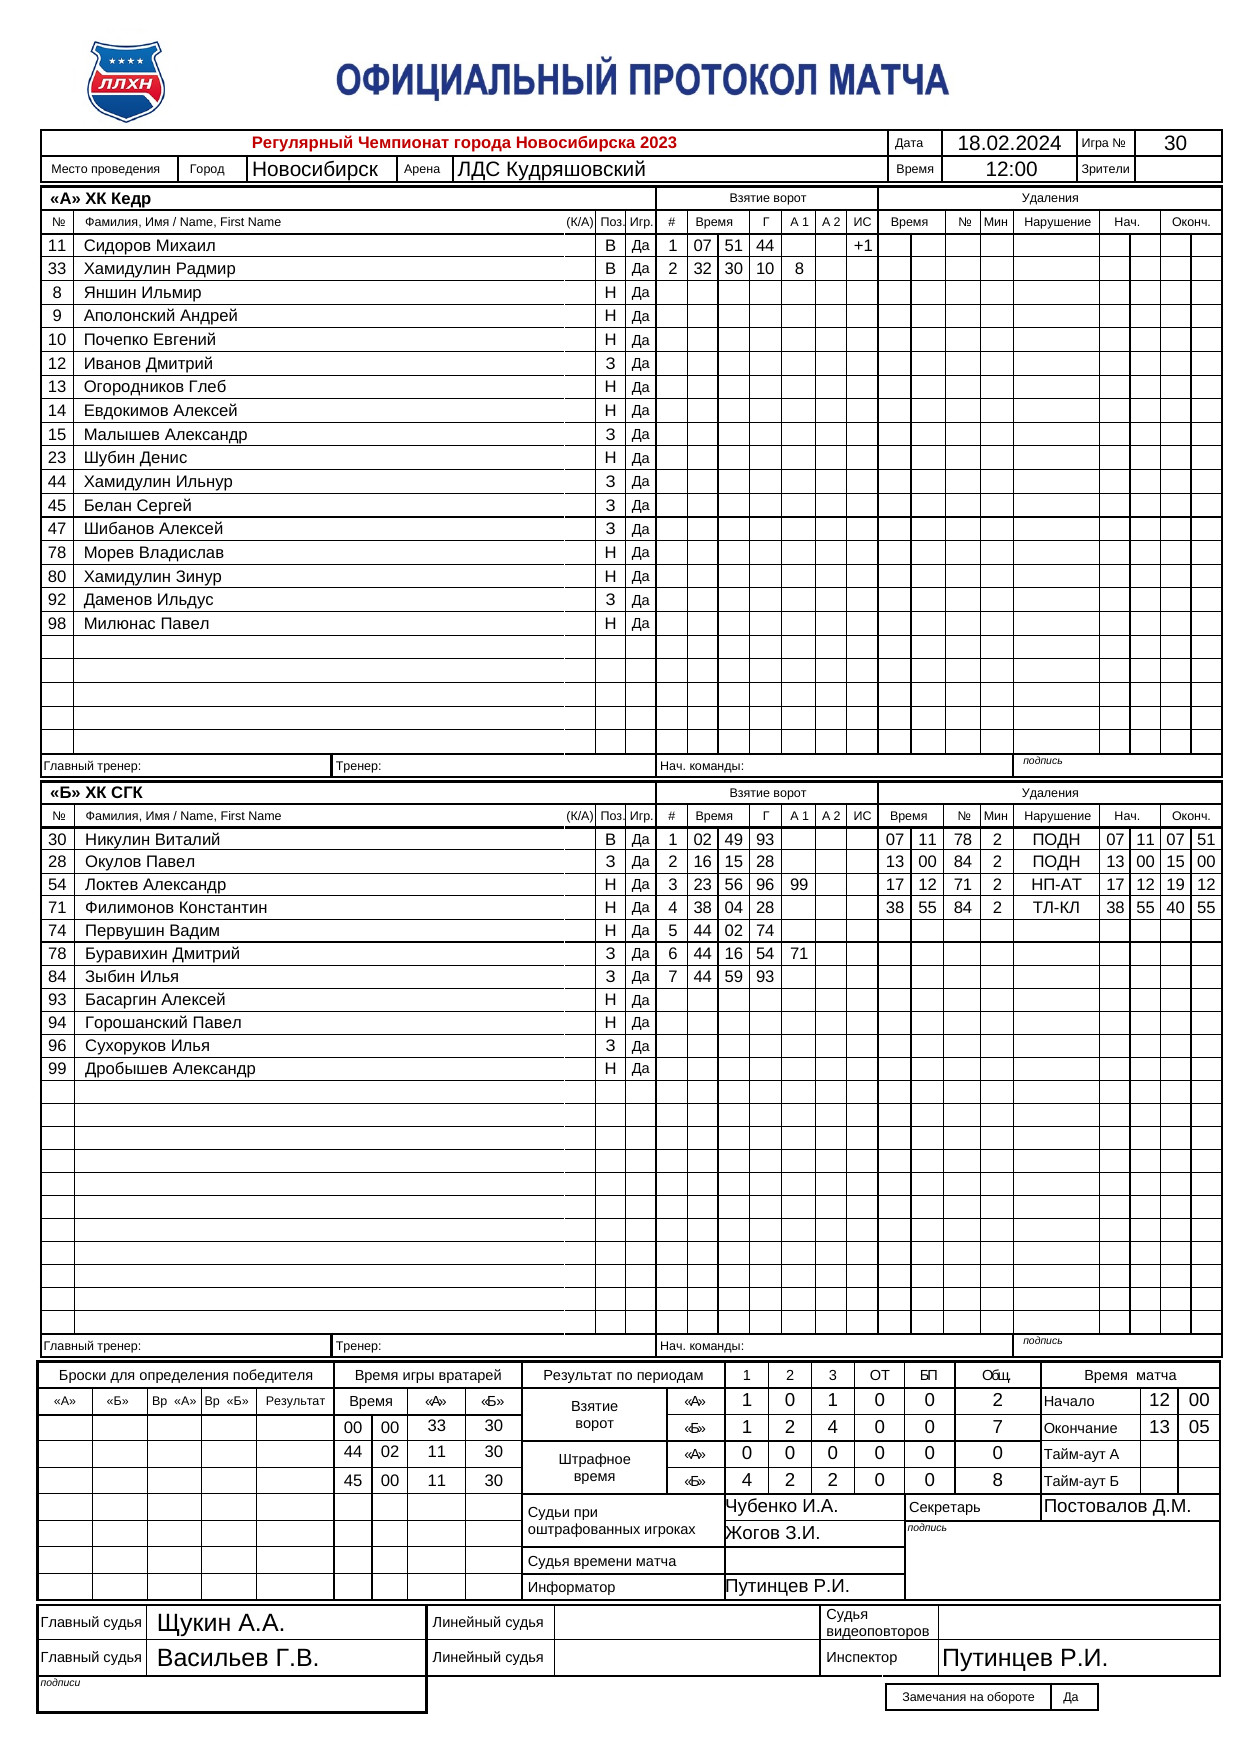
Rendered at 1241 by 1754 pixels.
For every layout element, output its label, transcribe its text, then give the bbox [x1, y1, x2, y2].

table_cell Игр. [626, 211, 655, 233]
table_cell 84 [944, 896, 980, 918]
table_cell [657, 1150, 687, 1172]
table_cell [657, 518, 687, 540]
table_cell 3 [657, 874, 687, 895]
table_cell [912, 943, 943, 964]
table_cell Шибанов Алексей [74, 518, 564, 540]
table_cell 33 [42, 257, 73, 280]
table_cell Да [626, 423, 655, 445]
table_cell [1100, 989, 1129, 1011]
table_cell [1131, 730, 1160, 753]
table_cell [565, 423, 595, 445]
table_cell [944, 1058, 980, 1079]
table_header Взятие ворот [657, 783, 877, 803]
table_cell [847, 920, 877, 941]
table_cell Дробышев Александр [75, 1058, 564, 1079]
table_cell [782, 565, 815, 587]
table_cell [74, 707, 564, 729]
table_cell [74, 683, 564, 706]
table_cell [1131, 518, 1160, 540]
table_cell [1014, 1242, 1099, 1264]
table_cell Даменов Ильдус [74, 588, 564, 611]
table_cell [782, 281, 815, 303]
table_cell [1014, 1173, 1099, 1195]
table_cell 04 [719, 896, 749, 918]
table_cell 96 [42, 1035, 74, 1057]
table_cell [782, 1219, 815, 1241]
table_cell [879, 588, 910, 611]
table_cell [1014, 470, 1099, 493]
table_cell [750, 565, 781, 587]
table_cell [847, 1035, 877, 1057]
table_cell [847, 541, 877, 564]
table_cell [944, 966, 980, 987]
table_cell [912, 565, 945, 587]
table_cell [719, 1311, 749, 1333]
table_cell [1161, 683, 1190, 706]
table_cell [912, 588, 945, 611]
table_cell 12 [1192, 874, 1221, 895]
table_cell [1192, 1196, 1221, 1218]
table_cell [626, 1104, 655, 1126]
table_cell [93, 1441, 147, 1467]
table_cell [42, 730, 73, 753]
table_cell [657, 565, 687, 587]
table_cell [879, 1242, 910, 1264]
table_cell [816, 257, 846, 280]
table_cell [719, 494, 749, 516]
table_cell [847, 494, 877, 516]
table_cell [1141, 1441, 1177, 1467]
table_cell [719, 470, 749, 493]
table_cell Жогов З.И. [726, 1521, 904, 1546]
table_cell [1192, 1104, 1221, 1126]
table_cell Да [626, 920, 655, 941]
table_cell [75, 1104, 564, 1126]
table_cell [596, 1150, 625, 1172]
table_cell 0 [905, 1415, 954, 1440]
table_cell «Б» [93, 1389, 147, 1413]
table_cell ТЛ-КЛ [1014, 896, 1099, 918]
table_cell [626, 1150, 655, 1172]
table_cell [912, 235, 945, 256]
table_cell [565, 446, 595, 469]
table_cell [879, 305, 910, 327]
table_cell 15 [42, 423, 73, 445]
table_cell [719, 1150, 749, 1172]
table_cell [939, 1606, 1219, 1639]
table_cell [257, 1416, 333, 1440]
table_cell [750, 1196, 781, 1218]
table_cell [912, 989, 943, 1011]
table_cell [719, 707, 749, 729]
table_cell [39, 1494, 92, 1520]
table_cell 16 [688, 850, 717, 872]
table_cell [981, 518, 1013, 540]
table_cell [1192, 636, 1221, 658]
table_cell [466, 1574, 521, 1599]
table_cell [816, 518, 846, 540]
table_cell [981, 1012, 1013, 1033]
table_cell [946, 541, 980, 564]
table_cell Игр. [626, 805, 655, 826]
table_cell (К/А) [565, 211, 595, 233]
table_cell А 1 [782, 211, 815, 233]
table_cell [596, 1311, 625, 1333]
table_cell Да [626, 305, 655, 327]
table_cell 55 [1192, 896, 1221, 918]
table_cell [373, 1547, 407, 1573]
table_cell 07 [1161, 829, 1190, 849]
table_cell Да [626, 376, 655, 398]
table_cell [1141, 1468, 1177, 1493]
table_cell [816, 470, 846, 493]
table_cell [816, 1288, 846, 1310]
table_cell Да [626, 541, 655, 564]
table_cell Судья времени матча [523, 1548, 724, 1573]
table_cell 30 [466, 1416, 521, 1440]
table_cell [408, 1574, 465, 1599]
table_cell [1100, 494, 1129, 516]
table_cell [1100, 305, 1129, 327]
table_cell [1131, 1012, 1160, 1033]
table_cell [1192, 1012, 1221, 1033]
table_cell [1100, 1127, 1129, 1149]
table_cell [257, 1521, 333, 1546]
table_cell [565, 281, 595, 303]
table_cell [750, 1081, 781, 1103]
table_cell [1192, 943, 1221, 964]
table_cell [981, 1035, 1013, 1057]
table_cell [879, 989, 910, 1011]
table_cell [657, 612, 687, 634]
table_cell [1014, 612, 1099, 634]
table_cell Н [596, 376, 625, 398]
table_cell З [596, 494, 625, 516]
table_cell [1014, 281, 1099, 303]
table_cell [847, 683, 877, 706]
table_cell 0 [905, 1468, 954, 1493]
table_cell [816, 829, 846, 849]
table_cell НП-АТ [1014, 874, 1099, 895]
table_cell [1131, 1173, 1160, 1195]
table_cell [750, 659, 781, 682]
table_cell Поз. [596, 211, 625, 233]
table_cell [816, 1219, 846, 1241]
table_cell 54 [750, 943, 781, 964]
table_cell Никулин Виталий [75, 829, 564, 849]
table_cell [1014, 1058, 1099, 1079]
table_cell Н [596, 328, 625, 351]
table_cell [847, 1196, 877, 1218]
table_cell [657, 399, 687, 422]
table_cell [816, 1104, 846, 1126]
table_cell [1131, 1127, 1160, 1149]
table_cell [879, 1081, 910, 1103]
table_cell [879, 730, 910, 753]
table_cell Н [596, 305, 625, 327]
table_cell З [596, 943, 625, 964]
table_cell [782, 541, 815, 564]
table_cell Буравихин Дмитрий [75, 943, 564, 964]
table_cell Басаргин Алексей [75, 989, 564, 1011]
table_cell [750, 1311, 781, 1333]
table_cell [816, 565, 846, 587]
table_cell Да [626, 328, 655, 351]
table_cell [981, 1311, 1013, 1333]
table_cell 0 [905, 1389, 954, 1413]
table_cell 5 [657, 920, 687, 941]
table_cell Да [626, 446, 655, 469]
table_cell [847, 943, 877, 964]
table_cell 00 [1179, 1389, 1219, 1413]
table_cell Н [596, 399, 625, 422]
table_cell Н [596, 612, 625, 634]
table_cell [1161, 1127, 1190, 1149]
table_cell [847, 1265, 877, 1287]
table_cell 84 [944, 850, 980, 872]
table_cell [750, 636, 781, 658]
table_cell [912, 683, 945, 706]
table_cell «Б» [668, 1415, 724, 1440]
table_cell [816, 874, 846, 895]
table_cell Г [750, 211, 781, 233]
table_cell [1161, 541, 1190, 564]
table_cell [565, 1104, 595, 1126]
table_cell 10 [42, 328, 73, 351]
table_cell [657, 1127, 687, 1149]
table_cell [688, 399, 717, 422]
table_cell [657, 423, 687, 445]
table_cell [981, 352, 1013, 374]
table_cell 59 [719, 966, 749, 987]
table_cell [847, 659, 877, 682]
table_cell [1100, 257, 1129, 280]
table_cell [912, 376, 945, 398]
table_cell 12 [1141, 1389, 1177, 1413]
table_cell [816, 588, 846, 611]
table_cell [719, 328, 749, 351]
table_cell [565, 730, 595, 753]
table_cell 2 [956, 1389, 1040, 1413]
table_cell Главный тренер: [42, 1335, 330, 1356]
table_cell [816, 920, 846, 941]
table_cell [626, 659, 655, 682]
table_cell [1192, 1127, 1221, 1149]
table_cell [1100, 352, 1129, 374]
table_cell Судья видеоповторов [821, 1606, 938, 1639]
table_cell [816, 943, 846, 964]
table_cell [946, 588, 980, 611]
table_cell [565, 850, 595, 872]
table_cell [1100, 588, 1129, 611]
table_cell [1192, 376, 1221, 398]
table_cell Яншин Ильмир [74, 281, 564, 303]
table_cell ПОДН [1014, 829, 1099, 849]
table_cell [93, 1574, 147, 1599]
table_cell [1131, 235, 1160, 256]
table_cell [816, 235, 846, 256]
table_cell [1192, 352, 1221, 374]
table_cell [912, 1242, 943, 1264]
table_cell Хамидулин Радмир [74, 257, 564, 280]
table_cell [782, 446, 815, 469]
table_cell [719, 659, 749, 682]
table_cell [565, 1012, 595, 1033]
table_cell [816, 305, 846, 327]
table_cell [657, 1288, 687, 1310]
table_cell [1100, 707, 1129, 729]
table_cell [879, 281, 910, 303]
table_cell [944, 1265, 980, 1287]
table_cell Н [596, 541, 625, 564]
table_cell [1136, 157, 1221, 181]
table_cell [596, 1219, 625, 1241]
table_cell [847, 730, 877, 753]
table_cell [1100, 1173, 1129, 1195]
table_cell 1 [657, 829, 687, 849]
table_cell [202, 1521, 256, 1546]
table_cell Н [596, 1012, 625, 1033]
table_cell [1100, 1219, 1129, 1241]
table_cell [1161, 376, 1190, 398]
table_cell [816, 683, 846, 706]
table_cell Зрители [1078, 157, 1134, 181]
table_cell [39, 1574, 92, 1599]
table_cell [782, 1173, 815, 1195]
table_cell [719, 1035, 749, 1057]
table_cell [847, 966, 877, 987]
table_cell [626, 1288, 655, 1310]
table_cell 00 [912, 850, 943, 872]
table_cell 15 [1161, 850, 1190, 872]
table_cell [1192, 1035, 1221, 1057]
table_cell [688, 541, 717, 564]
table_cell [946, 518, 980, 540]
table_cell [782, 376, 815, 398]
table_cell [335, 1574, 371, 1599]
table_cell [657, 588, 687, 611]
table_cell 16 [719, 943, 749, 964]
table_cell Главный судья [39, 1606, 146, 1639]
table_cell [1161, 1104, 1190, 1126]
table_cell [879, 1104, 910, 1126]
table_cell [847, 1288, 877, 1310]
table_cell [257, 1494, 333, 1520]
table_cell [75, 1219, 564, 1241]
table_cell [750, 1127, 781, 1149]
table_cell [1161, 1035, 1190, 1057]
table_cell [750, 1173, 781, 1195]
table_cell 0 [855, 1442, 904, 1467]
table_header Взятие ворот [657, 188, 877, 209]
table_cell [782, 612, 815, 634]
table_cell [1131, 565, 1160, 587]
table_cell [782, 1288, 815, 1310]
table_cell [1131, 1081, 1160, 1103]
table_cell [1192, 470, 1221, 493]
table_cell [1014, 305, 1099, 327]
table_cell [879, 1196, 910, 1218]
table_cell [883, 1677, 1220, 1681]
table_cell [981, 541, 1013, 564]
table_cell [74, 659, 564, 682]
table_cell [944, 1081, 980, 1103]
table_cell [1014, 1012, 1099, 1033]
table_cell [944, 1242, 980, 1264]
table_cell [1100, 1288, 1129, 1310]
table_cell [1192, 235, 1221, 256]
table_cell [688, 659, 717, 682]
table_cell [946, 659, 980, 682]
table_cell [1100, 235, 1129, 256]
table_cell [1192, 966, 1221, 987]
table_cell [596, 683, 625, 706]
table_cell [1161, 1058, 1190, 1079]
table_cell [39, 1441, 92, 1467]
table_cell [750, 470, 781, 493]
table_cell [428, 1677, 882, 1711]
table_cell [565, 1265, 595, 1287]
table_cell [946, 352, 980, 374]
table_cell [657, 446, 687, 469]
table_cell [782, 1081, 815, 1103]
table_cell [688, 707, 717, 729]
table_cell [782, 423, 815, 445]
picture [5, 28, 1179, 129]
table_cell 2 [769, 1415, 811, 1440]
table_cell 93 [750, 829, 781, 849]
table_cell 23 [688, 874, 717, 895]
table_cell [1161, 565, 1190, 587]
table_cell Г [750, 805, 781, 826]
table_cell [816, 376, 846, 398]
table_cell 99 [42, 1058, 74, 1079]
table_cell [657, 989, 687, 1011]
table_cell Филимонов Константин [75, 896, 564, 918]
table_cell [657, 1058, 687, 1079]
table_cell [1014, 1150, 1099, 1172]
table_cell [816, 352, 846, 374]
table_cell [946, 399, 980, 422]
table_cell [1131, 1150, 1160, 1172]
table_cell [782, 659, 815, 682]
table_cell [944, 943, 980, 964]
table_cell [148, 1416, 201, 1440]
table_cell [719, 683, 749, 706]
table_cell [944, 920, 980, 941]
table_cell [1100, 376, 1129, 398]
table_cell [688, 683, 717, 706]
table_cell 44 [335, 1441, 371, 1467]
table_cell [750, 989, 781, 1011]
table_cell [148, 1547, 201, 1573]
table_cell [981, 1150, 1013, 1172]
table_cell Главный тренер: [42, 755, 330, 776]
table_cell [1131, 541, 1160, 564]
table_cell [75, 1311, 564, 1333]
table_cell [981, 683, 1013, 706]
table_cell 71 [782, 943, 815, 964]
table_cell 19 [1161, 874, 1190, 895]
table_cell [719, 399, 749, 422]
table_cell [816, 730, 846, 753]
table_cell [1100, 470, 1129, 493]
table_cell [912, 1058, 943, 1079]
table_cell Иванов Дмитрий [74, 352, 564, 374]
table_header Замечания на обороте [887, 1685, 1050, 1709]
table_cell [981, 920, 1013, 941]
table_cell [879, 565, 910, 587]
table_cell [688, 612, 717, 634]
table_cell [1131, 305, 1160, 327]
table_cell [782, 896, 815, 918]
table_cell [565, 636, 595, 658]
table_cell [847, 612, 877, 634]
table_cell [912, 1173, 943, 1195]
table_cell [657, 1081, 687, 1103]
table_cell [626, 1081, 655, 1103]
table_cell [750, 1288, 781, 1310]
table_cell [750, 446, 781, 469]
table_cell [657, 1242, 687, 1264]
table_cell З [596, 470, 625, 493]
table_cell [750, 518, 781, 540]
table_cell [373, 1494, 407, 1520]
table_cell [1161, 989, 1190, 1011]
table_cell Путинцев Р.И. [726, 1575, 904, 1599]
table_cell [1131, 1035, 1160, 1057]
table_cell [596, 1288, 625, 1310]
table_cell [816, 446, 846, 469]
table_cell [596, 730, 625, 753]
table_cell [1100, 328, 1129, 351]
table_cell [782, 1035, 815, 1057]
table_cell [626, 636, 655, 658]
table_cell [626, 1127, 655, 1149]
table_cell [1014, 565, 1099, 587]
table_cell 94 [42, 1012, 74, 1033]
table_cell В [596, 829, 625, 849]
table_cell Главный судья [39, 1640, 146, 1675]
table_cell 55 [1131, 896, 1160, 918]
table_cell [1131, 446, 1160, 469]
table_cell Секретарь [906, 1495, 1040, 1520]
table_cell Результат [257, 1389, 333, 1413]
table_cell [657, 636, 687, 658]
table_cell [688, 328, 717, 351]
table_cell [75, 1288, 564, 1310]
table_cell [657, 281, 687, 303]
table_cell [750, 1104, 781, 1126]
table_cell [879, 494, 910, 516]
table_cell [1100, 1012, 1129, 1033]
table_cell Вр «А» [148, 1389, 201, 1413]
table_cell З [596, 966, 625, 987]
table_cell [565, 1058, 595, 1079]
table_cell [1014, 376, 1099, 398]
table_cell [847, 518, 877, 540]
table_cell [847, 1311, 877, 1333]
table_cell [1014, 1311, 1099, 1333]
table_cell Морев Владислав [74, 541, 564, 564]
table_cell [981, 730, 1013, 753]
table_cell Аполонский Андрей [74, 305, 564, 327]
table_cell Мин [981, 211, 1013, 233]
table_cell [981, 1288, 1013, 1310]
table_cell [626, 683, 655, 706]
table_cell [981, 1081, 1013, 1103]
table_cell [981, 612, 1013, 634]
table_cell [688, 989, 717, 1011]
table_cell [944, 1012, 980, 1033]
table_cell [202, 1494, 256, 1520]
table_cell [626, 1219, 655, 1241]
table_cell [1100, 281, 1129, 303]
table_cell [148, 1441, 201, 1467]
table_cell [946, 636, 980, 658]
table_cell Н [596, 565, 625, 587]
table_cell [688, 446, 717, 469]
table_cell [42, 1242, 74, 1264]
table_cell [946, 470, 980, 493]
table_cell [816, 1012, 846, 1033]
table_cell [912, 1104, 943, 1126]
table_cell Нач. команды: [657, 755, 1012, 776]
table_cell [565, 874, 595, 895]
table_cell 30 [719, 257, 749, 280]
table_cell [879, 1150, 910, 1172]
table_cell Город [179, 157, 246, 181]
table_cell 00 [1131, 850, 1160, 872]
table_cell [257, 1574, 333, 1599]
table_cell [565, 1288, 595, 1310]
table_cell А 1 [782, 805, 815, 826]
table_cell А 2 [816, 805, 846, 826]
table_cell [1161, 707, 1190, 729]
table_cell [1014, 683, 1099, 706]
table_cell Мин [981, 805, 1013, 826]
table_cell [719, 1104, 749, 1126]
table_cell 30 [466, 1468, 521, 1493]
table_cell [847, 305, 877, 327]
table_cell [816, 1081, 846, 1103]
table_cell Нач. [1100, 211, 1160, 233]
table_cell [946, 305, 980, 327]
table_cell [1131, 707, 1160, 729]
table_cell [879, 541, 910, 564]
table_cell [981, 565, 1013, 587]
table_cell 2 [981, 850, 1013, 872]
table_cell [879, 1173, 910, 1195]
table_cell [565, 328, 595, 351]
table_cell [148, 1468, 201, 1493]
table_cell 80 [42, 565, 73, 587]
table_cell 2 [812, 1468, 854, 1493]
table_cell 17 [1100, 874, 1129, 895]
table_cell «А» [39, 1389, 92, 1413]
table_cell [1192, 257, 1221, 280]
table_cell [1192, 1311, 1221, 1333]
table_cell 7 [956, 1415, 1040, 1440]
table_cell Тайм-аут Б [1042, 1468, 1140, 1493]
table_cell [782, 1104, 815, 1126]
table_cell 2 [981, 874, 1013, 895]
table_cell [657, 352, 687, 374]
table_cell [565, 1150, 595, 1172]
table_cell [782, 588, 815, 611]
table_cell Нарушение [1014, 211, 1099, 233]
table_cell [42, 659, 73, 682]
table_cell Да [626, 943, 655, 964]
table_cell [750, 1265, 781, 1287]
table_cell Да [626, 1058, 655, 1079]
table_cell [750, 541, 781, 564]
table_cell [912, 470, 945, 493]
table_cell [688, 1173, 717, 1195]
table_cell 00 [335, 1416, 371, 1440]
table_cell [626, 1265, 655, 1287]
table_cell [750, 1242, 781, 1264]
table_cell [944, 1173, 980, 1195]
table_cell [1131, 636, 1160, 658]
table_cell [879, 470, 910, 493]
table_cell Оконч. [1161, 211, 1221, 233]
table_cell [565, 896, 595, 918]
table_cell [408, 1547, 465, 1573]
table_cell 44 [688, 943, 717, 964]
table_cell [565, 707, 595, 729]
table_cell Огородников Глеб [74, 376, 564, 398]
table_cell [879, 1058, 910, 1079]
table_cell 07 [688, 235, 717, 256]
table_cell [565, 1127, 595, 1149]
table_cell Место проведения [42, 157, 177, 181]
table_cell [946, 707, 980, 729]
table_cell [1161, 1311, 1190, 1333]
table_cell [912, 281, 945, 303]
table_cell [816, 636, 846, 658]
table_cell 2 [981, 896, 1013, 918]
table_cell [657, 1265, 687, 1287]
table_cell [719, 1173, 749, 1195]
table_cell [93, 1416, 147, 1440]
table_cell 49 [719, 829, 749, 849]
table_cell «А» [668, 1389, 724, 1413]
table_cell [1014, 1265, 1099, 1287]
table_cell [42, 1150, 74, 1172]
table_cell подписи [39, 1677, 425, 1711]
table_cell [565, 943, 595, 964]
table_cell [1161, 235, 1190, 256]
table_cell 12:00 [943, 157, 1076, 181]
table_cell [944, 1219, 980, 1241]
table_cell 02 [373, 1441, 407, 1467]
table_cell [657, 1104, 687, 1126]
table_cell [1192, 1219, 1221, 1241]
table_cell [719, 1265, 749, 1287]
table_cell [847, 352, 877, 374]
table_cell [879, 1012, 910, 1033]
table_cell [847, 1104, 877, 1126]
table_cell [1161, 328, 1190, 351]
table_cell Окулов Павел [75, 850, 564, 872]
table_cell [596, 1265, 625, 1287]
table_cell Да [626, 1012, 655, 1033]
table_cell [1161, 1242, 1190, 1264]
table_cell [565, 829, 595, 849]
table_cell [1014, 399, 1099, 422]
table_cell Да [626, 399, 655, 422]
table_cell Да [626, 896, 655, 918]
table_cell [750, 612, 781, 634]
table_cell [408, 1521, 465, 1546]
table_cell [816, 896, 846, 918]
table_cell [688, 1196, 717, 1218]
table_cell [335, 1521, 371, 1546]
table_cell Время [879, 805, 943, 826]
table_cell [750, 707, 781, 729]
table_cell Да [626, 565, 655, 587]
table_cell 13 [42, 376, 73, 398]
table_cell [981, 1058, 1013, 1079]
table_cell [816, 850, 846, 872]
table_cell Тренер: [333, 1335, 655, 1356]
table_cell № [42, 211, 73, 233]
table_cell [688, 588, 717, 611]
table_cell Да [626, 1035, 655, 1057]
table_cell 47 [42, 518, 73, 540]
table_cell 11 [1131, 829, 1160, 849]
table_cell [847, 281, 877, 303]
table_cell 05 [1179, 1415, 1219, 1440]
table_cell Н [596, 989, 625, 1011]
table_cell [719, 1058, 749, 1079]
table_cell 74 [750, 920, 781, 941]
table_cell 13 [1141, 1415, 1177, 1440]
table_cell [1014, 446, 1099, 469]
table_cell ИС [847, 805, 877, 826]
table_cell (К/А) [565, 805, 595, 826]
table_cell Сидоров Михаил [74, 235, 564, 256]
table_cell [750, 730, 781, 753]
table_cell Окончание [1042, 1415, 1140, 1440]
table_cell [257, 1441, 333, 1467]
table_cell Нач. [1100, 805, 1160, 826]
table_cell [847, 707, 877, 729]
table_cell 2 [981, 829, 1013, 849]
table_cell [879, 707, 910, 729]
table_cell [981, 376, 1013, 398]
table_cell ЛДС Кудряшовский [454, 157, 887, 181]
table_cell [1131, 943, 1160, 964]
table_cell Тренер: [333, 755, 655, 776]
table_cell [719, 305, 749, 327]
table_cell [847, 829, 877, 849]
table_cell [1014, 989, 1099, 1011]
table_cell [1161, 612, 1190, 634]
table_cell 11 [408, 1468, 465, 1493]
table_cell [657, 1196, 687, 1218]
table_cell [688, 376, 717, 398]
table_cell [719, 423, 749, 445]
table_cell [1131, 1311, 1160, 1333]
table_cell [719, 612, 749, 634]
table_cell [719, 636, 749, 658]
table_cell [688, 1242, 717, 1264]
table_cell 92 [42, 588, 73, 611]
table_cell Судьи при оштрафованных игроках [523, 1495, 724, 1546]
table_cell [688, 1081, 717, 1103]
table_cell [1131, 920, 1160, 941]
table_cell [1192, 683, 1221, 706]
table_cell [981, 470, 1013, 493]
table_cell [565, 565, 595, 587]
table_cell [847, 399, 877, 422]
table_cell [688, 1311, 717, 1333]
table_cell [946, 730, 980, 753]
table_cell [912, 494, 945, 516]
table_cell Время [688, 211, 749, 233]
table_cell 17 [879, 874, 910, 895]
table_cell [565, 989, 595, 1011]
table_cell [719, 1081, 749, 1103]
table_cell Линейный судья [428, 1606, 554, 1639]
table_cell [782, 1150, 815, 1172]
table_header Дата [889, 131, 941, 155]
table_header 30 [1136, 131, 1221, 155]
table_cell [912, 707, 945, 729]
table_header 18.02.2024 [943, 131, 1076, 155]
table_cell 02 [719, 920, 749, 941]
table_cell [1192, 281, 1221, 303]
table_cell 51 [719, 235, 749, 256]
table_cell [1192, 920, 1221, 941]
table_cell Нач. команды: [657, 1335, 1012, 1356]
table_cell [981, 446, 1013, 469]
table_cell [750, 683, 781, 706]
table_cell [565, 612, 595, 634]
table_cell [782, 966, 815, 987]
table_cell 71 [42, 896, 74, 918]
table_cell [847, 989, 877, 1011]
table_cell [657, 328, 687, 351]
table_cell [688, 423, 717, 445]
table_cell Фамилия, Имя / Name, First Name [74, 211, 565, 233]
table_cell «А» [668, 1442, 724, 1467]
table_cell [1100, 730, 1129, 753]
table_cell [42, 707, 73, 729]
table_cell [1100, 518, 1129, 540]
table_cell [1014, 518, 1099, 540]
table_cell [1014, 659, 1099, 682]
table_cell [202, 1574, 256, 1599]
table_cell [944, 1035, 980, 1057]
table_cell [1161, 636, 1190, 658]
table_cell Оконч. [1161, 805, 1221, 826]
table_cell Штрафное время [523, 1442, 666, 1493]
table_cell 12 [912, 874, 943, 895]
table_cell 4 [726, 1468, 768, 1493]
table_cell [879, 399, 910, 422]
table_cell [1131, 352, 1160, 374]
table_cell [42, 1265, 74, 1287]
table_cell «А» [408, 1389, 465, 1413]
table_cell [555, 1640, 819, 1675]
table_cell [750, 376, 781, 398]
table_header Да [1052, 1685, 1097, 1709]
table_cell [1192, 565, 1221, 587]
table_cell [1131, 683, 1160, 706]
table_cell [782, 829, 815, 849]
table_cell [688, 1127, 717, 1149]
table_cell [42, 1311, 74, 1333]
table_cell [1100, 1196, 1129, 1218]
table_cell Васильев Г.В. [147, 1640, 425, 1675]
table_header Удаления [879, 783, 1221, 803]
table_cell [565, 966, 595, 987]
table_cell 93 [750, 966, 781, 987]
table_cell З [596, 423, 625, 445]
table_cell [879, 518, 910, 540]
table_cell 28 [750, 850, 781, 872]
table_cell [981, 494, 1013, 516]
table_cell [879, 352, 910, 374]
table_cell 44 [688, 966, 717, 987]
table_cell [879, 612, 910, 634]
table_cell [1131, 659, 1160, 682]
table_cell [1131, 281, 1160, 303]
table_cell [657, 376, 687, 398]
table_cell [879, 683, 910, 706]
table_cell [782, 850, 815, 872]
table_cell [42, 683, 73, 706]
table_cell [912, 1311, 943, 1333]
table_cell [39, 1468, 92, 1493]
table_cell Да [626, 352, 655, 374]
table_cell 15 [719, 850, 749, 872]
table_cell [981, 1127, 1013, 1149]
table_cell [596, 1196, 625, 1218]
table_cell [719, 730, 749, 753]
table_cell [565, 1196, 595, 1218]
table_cell [565, 541, 595, 564]
table_cell [1192, 989, 1221, 1011]
table_cell [1014, 1104, 1099, 1126]
table_cell [75, 1127, 564, 1149]
table_cell 99 [782, 874, 815, 895]
table_cell [1192, 1265, 1221, 1287]
table_cell [1100, 1104, 1129, 1126]
table_cell [816, 612, 846, 634]
table_cell [688, 1150, 717, 1172]
table_cell 44 [688, 920, 717, 941]
table_cell [74, 730, 564, 753]
table_cell [750, 281, 781, 303]
table_cell Сухоруков Илья [75, 1035, 564, 1057]
table_cell 78 [42, 541, 73, 564]
table_cell № [944, 805, 980, 826]
table_cell [719, 281, 749, 303]
table_cell [688, 1012, 717, 1033]
table_cell [981, 1173, 1013, 1195]
table_cell 54 [42, 874, 74, 895]
table_cell [688, 1265, 717, 1287]
table_cell Информатор [523, 1575, 724, 1599]
table_cell [93, 1494, 147, 1520]
table_cell [1161, 399, 1190, 422]
table_cell [1100, 966, 1129, 987]
table_cell [42, 1219, 74, 1241]
table_cell [912, 612, 945, 634]
table_cell Начало [1042, 1389, 1140, 1413]
table_cell Н [596, 446, 625, 469]
table_cell [719, 376, 749, 398]
table_cell [1161, 966, 1190, 987]
table_cell [626, 1242, 655, 1264]
table_cell [1100, 399, 1129, 422]
table_cell № [946, 211, 980, 233]
table_cell [1100, 659, 1129, 682]
table_cell [782, 305, 815, 327]
table_cell [202, 1416, 256, 1440]
table_cell [596, 1242, 625, 1264]
table_cell Н [596, 874, 625, 895]
table_cell [1192, 612, 1221, 634]
table_cell [946, 494, 980, 516]
table_cell [946, 446, 980, 469]
table_cell Евдокимов Алексей [74, 399, 564, 422]
table_cell «Б» [668, 1468, 724, 1493]
table_cell [912, 328, 945, 351]
table_cell [565, 1219, 595, 1241]
table_cell [912, 1127, 943, 1149]
table_cell [946, 565, 980, 587]
table_cell [1131, 1219, 1160, 1241]
table_cell +1 [847, 235, 877, 256]
table_cell Да [626, 257, 655, 280]
table_cell 14 [42, 399, 73, 422]
table_cell [847, 1127, 877, 1149]
table_cell [657, 470, 687, 493]
table_cell [946, 235, 980, 256]
table_cell [981, 235, 1013, 256]
table_cell [1100, 1311, 1129, 1333]
table_cell [816, 328, 846, 351]
table_cell [782, 1127, 815, 1149]
table_cell [565, 235, 595, 256]
table_cell Да [626, 612, 655, 634]
table_cell [719, 541, 749, 564]
table_cell «Б » [466, 1389, 521, 1413]
table_cell [555, 1606, 819, 1639]
table_cell [42, 1196, 74, 1218]
table_cell [946, 376, 980, 398]
table_cell [1161, 1150, 1190, 1172]
table_cell 07 [1100, 829, 1129, 849]
table_cell [782, 989, 815, 1011]
table_cell 11 [42, 235, 73, 256]
table_cell [596, 1081, 625, 1103]
table_cell 07 [879, 829, 910, 849]
table_cell [1100, 446, 1129, 469]
table_cell [912, 257, 945, 280]
table_cell [1161, 494, 1190, 516]
table_cell [912, 730, 945, 753]
table_cell [782, 730, 815, 753]
table_cell [782, 1311, 815, 1333]
table_cell [912, 399, 945, 422]
table_cell 12 [42, 352, 73, 374]
table_cell Да [626, 966, 655, 987]
table_cell [1131, 588, 1160, 611]
table_cell [1192, 399, 1221, 422]
table_cell [688, 565, 717, 587]
table_header Броски для определения победителя [39, 1363, 333, 1387]
table_cell 78 [42, 943, 74, 964]
table_cell 78 [944, 829, 980, 849]
table_cell [565, 920, 595, 941]
table_cell [944, 1288, 980, 1310]
table_cell [565, 376, 595, 398]
table_cell [750, 1058, 781, 1079]
table_cell [1192, 1242, 1221, 1264]
table_cell [565, 659, 595, 682]
table_cell [148, 1521, 201, 1546]
table_cell Да [626, 874, 655, 895]
table_cell [1161, 659, 1190, 682]
table_cell Тайм-аут А [1042, 1441, 1140, 1467]
table_cell [816, 1265, 846, 1287]
table_cell [74, 636, 564, 658]
table_cell [202, 1441, 256, 1467]
table_cell [912, 1035, 943, 1057]
table_cell 0 [855, 1468, 904, 1493]
table_cell [912, 1081, 943, 1103]
table_cell Фамилия, Имя / Name, First Name [75, 805, 565, 826]
table_cell [1014, 966, 1099, 987]
table_cell 8 [782, 257, 815, 280]
table_cell [750, 423, 781, 445]
table_cell [1100, 1265, 1129, 1287]
table_cell [981, 707, 1013, 729]
table_cell [626, 730, 655, 753]
table_cell [912, 636, 945, 658]
table_header «А» ХК Кедр [42, 188, 655, 209]
table_cell [912, 518, 945, 540]
table_cell 6 [657, 943, 687, 964]
table_cell Локтев Александр [75, 874, 564, 895]
table_cell ПОДН [1014, 850, 1099, 872]
table_cell [847, 423, 877, 445]
table_cell 33 [408, 1416, 465, 1440]
table_cell [373, 1521, 407, 1546]
table_cell [657, 494, 687, 516]
table_cell [1192, 1288, 1221, 1310]
table_cell [719, 1288, 749, 1310]
table_cell [782, 399, 815, 422]
table_cell [42, 1127, 74, 1149]
table_cell [750, 1219, 781, 1241]
table_cell Да [626, 829, 655, 849]
table_cell Да [626, 850, 655, 872]
table_cell [1161, 1012, 1190, 1033]
table_cell [148, 1494, 201, 1520]
table_cell [719, 1196, 749, 1218]
table_cell З [596, 1035, 625, 1057]
table_cell [816, 659, 846, 682]
table_cell 13 [1100, 850, 1129, 872]
table_cell [750, 399, 781, 422]
table_cell 0 [812, 1442, 854, 1467]
table_cell ИС [847, 211, 877, 233]
table_cell [946, 423, 980, 445]
table_cell Да [626, 281, 655, 303]
table_cell Линейный судья [428, 1640, 554, 1675]
table_cell [981, 281, 1013, 303]
table_cell [782, 683, 815, 706]
table_cell [981, 989, 1013, 1011]
table_cell [912, 305, 945, 327]
table_cell [1131, 423, 1160, 445]
table_cell подпись [906, 1522, 1219, 1599]
table_cell 0 [769, 1442, 811, 1467]
table_cell [1100, 423, 1129, 445]
table_cell [1161, 920, 1190, 941]
table_cell [202, 1468, 256, 1493]
table_cell [1131, 612, 1160, 634]
table_cell [565, 470, 595, 493]
table_cell А 2 [816, 211, 846, 233]
table_cell [944, 1150, 980, 1172]
table_cell [408, 1494, 465, 1520]
table_cell [879, 1265, 910, 1287]
table_cell [1131, 966, 1160, 987]
table_cell 00 [373, 1416, 407, 1440]
table_cell Да [626, 989, 655, 1011]
table_cell [657, 1219, 687, 1241]
table_cell [1100, 612, 1129, 634]
table_cell [944, 1311, 980, 1333]
table_cell [657, 541, 687, 564]
table_cell [42, 636, 73, 658]
table_cell 45 [335, 1468, 371, 1493]
table_cell [879, 659, 910, 682]
table_cell З [596, 352, 625, 374]
table_cell [879, 920, 910, 941]
table_cell [39, 1547, 92, 1573]
table_cell [657, 1012, 687, 1033]
table_cell 11 [408, 1441, 465, 1467]
table_cell Время [879, 211, 945, 233]
table_header Общ. [956, 1363, 1040, 1387]
table_cell [42, 1081, 74, 1103]
table_cell [879, 966, 910, 987]
table_cell 28 [42, 850, 74, 872]
table_cell [1192, 707, 1221, 729]
table_cell Да [626, 470, 655, 493]
table_cell [657, 1035, 687, 1057]
table_cell [981, 399, 1013, 422]
table_cell [657, 730, 687, 753]
table_cell [1014, 943, 1099, 964]
table_cell Н [596, 281, 625, 303]
table_cell [847, 328, 877, 351]
table_cell 56 [719, 874, 749, 895]
table_cell [981, 943, 1013, 964]
table_cell Инспектор [821, 1640, 938, 1675]
table_cell [1192, 446, 1221, 469]
table_cell [1100, 920, 1129, 941]
table_cell [879, 446, 910, 469]
table_cell 0 [905, 1442, 954, 1467]
table_cell [1192, 494, 1221, 516]
table_cell [750, 1012, 781, 1033]
table_cell [816, 1150, 846, 1172]
table_cell [1099, 1682, 1220, 1711]
table_cell [688, 518, 717, 540]
table_cell [39, 1416, 92, 1440]
table_cell [981, 1196, 1013, 1218]
table_cell [1014, 257, 1099, 280]
table_cell Время [889, 157, 941, 181]
table_cell [750, 1150, 781, 1172]
table_cell [202, 1547, 256, 1573]
table_cell [688, 1288, 717, 1310]
table_cell [657, 683, 687, 706]
table_cell [816, 1127, 846, 1149]
table_cell [565, 399, 595, 422]
table_cell 00 [373, 1468, 407, 1493]
table_cell [782, 328, 815, 351]
table_cell [912, 1196, 943, 1218]
table_cell [847, 470, 877, 493]
table_cell 00 [1192, 850, 1221, 872]
table_cell Чубенко И.А. [726, 1495, 904, 1520]
table_cell 38 [688, 896, 717, 918]
table_cell [879, 328, 910, 351]
table_header 2 [769, 1363, 811, 1387]
table_cell [981, 305, 1013, 327]
table_cell [946, 612, 980, 634]
table_cell 84 [42, 966, 74, 987]
table_cell [847, 1242, 877, 1264]
table_cell [944, 1127, 980, 1149]
table_cell [879, 636, 910, 658]
table_cell [847, 1150, 877, 1172]
table_cell [1014, 730, 1099, 753]
table_cell [816, 1058, 846, 1079]
table_cell Да [626, 588, 655, 611]
table_cell [782, 920, 815, 941]
table_cell [626, 1173, 655, 1195]
table_cell 96 [750, 874, 781, 895]
table_cell З [596, 588, 625, 611]
table_cell [335, 1494, 371, 1520]
table_cell [1014, 588, 1099, 611]
table_cell [1161, 1265, 1190, 1287]
table_header БП [905, 1363, 954, 1387]
table_cell [688, 352, 717, 374]
table_cell [847, 850, 877, 872]
table_cell В [596, 235, 625, 256]
table_cell [912, 1012, 943, 1033]
table_cell Н [596, 920, 625, 941]
table_cell Да [626, 494, 655, 516]
table_cell [912, 1150, 943, 1172]
table_cell 4 [657, 896, 687, 918]
table_cell [912, 1219, 943, 1241]
table_cell [688, 1219, 717, 1241]
table_cell [75, 1173, 564, 1195]
table_cell [750, 352, 781, 374]
table_cell 2 [769, 1468, 811, 1493]
table_cell # [657, 805, 687, 826]
table_cell [93, 1468, 147, 1493]
table_cell [912, 352, 945, 374]
table_cell [981, 1104, 1013, 1126]
table_cell [847, 1012, 877, 1033]
table_cell [466, 1494, 521, 1520]
table_cell [1100, 943, 1129, 964]
table_cell [847, 376, 877, 398]
table_cell [335, 1547, 371, 1573]
table_cell [981, 328, 1013, 351]
table_cell 1 [726, 1415, 768, 1440]
table_cell [816, 399, 846, 422]
table_cell [42, 1173, 74, 1195]
table_cell [847, 874, 877, 895]
table_cell Да [626, 235, 655, 256]
table_cell [565, 588, 595, 611]
table_cell [847, 257, 877, 280]
table_cell 44 [750, 235, 781, 256]
table_cell 1 [657, 235, 687, 256]
table_cell [1161, 588, 1190, 611]
table_cell [565, 494, 595, 516]
table_cell [75, 1265, 564, 1287]
table_cell Время [688, 805, 749, 826]
table_cell [1100, 565, 1129, 587]
table_cell [782, 1196, 815, 1218]
table_cell [657, 1173, 687, 1195]
table_cell [847, 1219, 877, 1241]
table_cell [719, 446, 749, 469]
table_cell Милюнас Павел [74, 612, 564, 634]
table_cell [688, 1035, 717, 1057]
table_cell [782, 352, 815, 374]
table_cell [688, 494, 717, 516]
table_cell [1131, 1265, 1160, 1287]
table_cell [879, 376, 910, 398]
table_cell [847, 1081, 877, 1103]
table_cell [1192, 1150, 1221, 1172]
table_cell [912, 423, 945, 445]
table_cell [1014, 235, 1099, 256]
table_cell 30 [466, 1441, 521, 1467]
table_cell [981, 423, 1013, 445]
table_cell 0 [726, 1442, 768, 1467]
table_cell 8 [42, 281, 73, 303]
table_cell Н [596, 896, 625, 918]
table_cell [782, 707, 815, 729]
table_cell [1131, 399, 1160, 422]
table_cell [688, 1058, 717, 1079]
table_cell [565, 1035, 595, 1057]
table_cell 30 [42, 829, 74, 849]
table_cell [782, 1265, 815, 1287]
table_cell Путинцев Р.И. [939, 1640, 1219, 1675]
table_cell Время [335, 1389, 407, 1413]
table_cell # [657, 211, 687, 233]
table_cell [1014, 1219, 1099, 1241]
table_cell [782, 470, 815, 493]
table_cell [1161, 1081, 1190, 1103]
table_cell [148, 1574, 201, 1599]
table_header Время игры вратарей [335, 1363, 521, 1387]
table_cell [912, 541, 945, 564]
table_cell Малышев Александр [74, 423, 564, 445]
table_cell [75, 1196, 564, 1218]
table_cell [816, 281, 846, 303]
table_cell [719, 1242, 749, 1264]
table_cell [1161, 518, 1190, 540]
table_cell [1100, 1058, 1129, 1079]
table_cell 32 [688, 257, 717, 280]
table_cell [782, 1242, 815, 1264]
table_cell [565, 1311, 595, 1333]
table_cell [1014, 1127, 1099, 1149]
table_cell [1131, 1288, 1160, 1310]
table_cell [879, 1288, 910, 1310]
table_cell [719, 1127, 749, 1149]
table_cell [847, 636, 877, 658]
table_cell [879, 1127, 910, 1149]
table_cell [596, 1127, 625, 1149]
table_cell [466, 1547, 521, 1573]
table_cell [981, 1265, 1013, 1287]
table_cell [719, 989, 749, 1011]
table_cell [816, 1311, 846, 1333]
table_cell [879, 1035, 910, 1057]
table_cell 7 [657, 966, 687, 987]
table_header ОТ [855, 1363, 904, 1387]
table_cell Белан Сергей [74, 494, 564, 516]
table_cell [750, 305, 781, 327]
table_cell [1014, 1288, 1099, 1310]
table_cell 71 [944, 874, 980, 895]
table_cell [1131, 376, 1160, 398]
table_cell [1014, 1081, 1099, 1103]
table_cell 38 [879, 896, 910, 918]
table_cell [946, 281, 980, 303]
table_cell [719, 352, 749, 374]
table_cell 28 [750, 896, 781, 918]
table_cell Поз. [596, 805, 625, 826]
table_cell [750, 328, 781, 351]
table_cell [596, 1104, 625, 1126]
table_cell [1161, 446, 1190, 469]
table_cell Первушин Вадим [75, 920, 564, 941]
table_header «Б» ХК СГК [42, 783, 655, 803]
table_cell № [42, 805, 74, 826]
table_cell Горошанский Павел [75, 1012, 564, 1033]
table_cell [1192, 659, 1221, 682]
table_cell [816, 541, 846, 564]
table_cell [782, 1058, 815, 1079]
table_cell [75, 1242, 564, 1264]
table_cell [816, 1196, 846, 1218]
table_cell [816, 1242, 846, 1264]
table_cell [565, 1081, 595, 1103]
table_cell [816, 494, 846, 516]
table_cell [847, 1173, 877, 1195]
table_cell 98 [42, 612, 73, 634]
table_cell 74 [42, 920, 74, 941]
table_cell [1161, 1196, 1190, 1218]
table_cell [93, 1521, 147, 1546]
table_cell 0 [855, 1389, 904, 1413]
table_cell 0 [855, 1415, 904, 1440]
table_cell [257, 1468, 333, 1493]
table_cell [257, 1547, 333, 1573]
table_cell [565, 1173, 595, 1195]
table_cell [1014, 1196, 1099, 1218]
table_cell Хамидулин Ильнур [74, 470, 564, 493]
table_cell [816, 966, 846, 987]
table_cell Да [626, 518, 655, 540]
table_cell [688, 281, 717, 303]
table_cell 11 [912, 829, 943, 849]
table_cell [944, 989, 980, 1011]
table_cell [981, 659, 1013, 682]
table_cell [1161, 423, 1190, 445]
table_cell [912, 920, 943, 941]
table_cell [688, 470, 717, 493]
table_cell [782, 494, 815, 516]
table_cell 23 [42, 446, 73, 469]
table_cell [42, 1288, 74, 1310]
table_cell [816, 1173, 846, 1195]
table_cell [1131, 1196, 1160, 1218]
table_cell [782, 1012, 815, 1033]
table_cell 2 [657, 850, 687, 872]
table_cell [1100, 541, 1129, 564]
table_cell [657, 1311, 687, 1333]
table_cell [1100, 636, 1129, 658]
table_cell 45 [42, 494, 73, 516]
table_cell [946, 257, 980, 280]
table_cell [719, 588, 749, 611]
table_cell Щукин А.А. [147, 1606, 425, 1639]
table_cell [1014, 494, 1099, 516]
table_cell Вр «Б» [202, 1389, 256, 1413]
table_cell [1131, 257, 1160, 280]
table_cell [1161, 281, 1190, 303]
table_cell 13 [879, 850, 910, 872]
table_cell [565, 518, 595, 540]
table_cell 0 [769, 1389, 811, 1413]
table_cell [719, 1219, 749, 1241]
table_cell [1014, 352, 1099, 374]
table_cell [1161, 1288, 1190, 1310]
table_cell [1014, 920, 1099, 941]
table_cell [719, 518, 749, 540]
table_cell [1192, 1173, 1221, 1195]
table_cell [75, 1150, 564, 1172]
table_cell [879, 423, 910, 445]
table_cell 4 [812, 1415, 854, 1440]
table_cell подпись [1014, 755, 1221, 776]
table_cell [626, 707, 655, 729]
table_cell [879, 1311, 910, 1333]
table_cell [596, 659, 625, 682]
table_cell [879, 257, 910, 280]
table_cell Арена [398, 157, 452, 181]
table_header 1 [726, 1363, 768, 1387]
table_cell [626, 1311, 655, 1333]
table_cell Взятие ворот [523, 1389, 666, 1440]
table_cell Зыбин Илья [75, 966, 564, 987]
table_cell [816, 989, 846, 1011]
table_cell [565, 352, 595, 374]
table_cell Хамидулин Зинур [74, 565, 564, 587]
table_cell [1014, 636, 1099, 658]
table_cell [879, 943, 910, 964]
table_cell 2 [657, 257, 687, 280]
table_cell [626, 1196, 655, 1218]
table_cell [688, 636, 717, 658]
table_cell [1014, 541, 1099, 564]
table_cell [944, 1104, 980, 1126]
table_cell 9 [42, 305, 73, 327]
table_cell [1192, 305, 1221, 327]
table_cell В [596, 257, 625, 280]
table_cell [750, 494, 781, 516]
table_cell [1161, 257, 1190, 280]
table_cell [946, 683, 980, 706]
table_cell [688, 1104, 717, 1126]
table_cell [1014, 328, 1099, 351]
table_cell 02 [688, 829, 717, 849]
table_cell [816, 707, 846, 729]
table_cell Н [596, 1058, 625, 1079]
table_header Результат по периодам [523, 1363, 724, 1387]
table_cell [1131, 1242, 1160, 1264]
table_cell [782, 235, 815, 256]
table_cell [750, 588, 781, 611]
table_cell З [596, 518, 625, 540]
table_cell [1161, 943, 1190, 964]
table_cell [879, 235, 910, 256]
table_cell [657, 305, 687, 327]
table_cell Новосибирск [248, 157, 396, 181]
table_cell [1131, 1104, 1160, 1126]
table_cell 12 [1131, 874, 1160, 895]
table_cell [879, 1219, 910, 1241]
table_cell [1192, 730, 1221, 753]
table_cell [93, 1547, 147, 1573]
table_cell [1192, 588, 1221, 611]
table_cell [1100, 1035, 1129, 1057]
table_cell [816, 423, 846, 445]
table_cell [42, 1104, 74, 1126]
table_cell Постовалов Д.М. [1042, 1495, 1219, 1520]
table_header Время матча [1042, 1363, 1219, 1387]
table_cell [750, 1035, 781, 1057]
table_cell [981, 1219, 1013, 1241]
table_cell 40 [1161, 896, 1190, 918]
table_cell 8 [956, 1468, 1040, 1493]
table_cell [1179, 1441, 1219, 1467]
table_cell [1192, 423, 1221, 445]
table_cell [565, 305, 595, 327]
table_cell [596, 1173, 625, 1195]
table_cell [466, 1521, 521, 1546]
table_cell [596, 707, 625, 729]
table_cell [1192, 541, 1221, 564]
table_cell [1014, 1035, 1099, 1057]
table_cell [946, 328, 980, 351]
table_cell 51 [1192, 829, 1221, 849]
table_cell Нарушение [1014, 805, 1099, 826]
table_cell [657, 707, 687, 729]
table_cell [912, 966, 943, 987]
table_cell [944, 1196, 980, 1218]
table_cell [1131, 1058, 1160, 1079]
table_cell [726, 1548, 904, 1573]
table_cell [565, 683, 595, 706]
table_cell [596, 636, 625, 658]
table_cell [847, 896, 877, 918]
table_cell 93 [42, 989, 74, 1011]
table_cell [657, 659, 687, 682]
table_cell 38 [1100, 896, 1129, 918]
table_cell [1100, 1150, 1129, 1172]
table_cell [1161, 730, 1190, 753]
table_cell 0 [956, 1442, 1040, 1467]
table_cell [1100, 683, 1129, 706]
table_header Игра № [1078, 131, 1134, 155]
table_cell З [596, 850, 625, 872]
table_cell [1100, 1081, 1129, 1103]
table_cell [565, 257, 595, 280]
table_cell [1131, 494, 1160, 516]
table_cell [912, 1265, 943, 1287]
table_cell [816, 1035, 846, 1057]
table_cell [912, 1288, 943, 1310]
table_cell [1131, 328, 1160, 351]
table_cell [1161, 1219, 1190, 1241]
table_header Удаления [879, 188, 1221, 209]
table_cell [847, 446, 877, 469]
table_cell [565, 1242, 595, 1264]
table_cell [782, 636, 815, 658]
table_cell [1014, 423, 1099, 445]
table_cell [912, 446, 945, 469]
table_cell 44 [42, 470, 73, 493]
table_cell [688, 730, 717, 753]
table_cell [981, 1242, 1013, 1264]
table_cell [847, 588, 877, 611]
table_cell [981, 588, 1013, 611]
table_cell [981, 257, 1013, 280]
table_cell Почепко Евгений [74, 328, 564, 351]
table_cell [1192, 518, 1221, 540]
table_cell [1100, 1242, 1129, 1264]
table_cell [39, 1521, 92, 1546]
table_cell [782, 518, 815, 540]
table_cell [1192, 1058, 1221, 1079]
table_cell [847, 1058, 877, 1079]
table_cell [719, 565, 749, 587]
table_cell [688, 305, 717, 327]
table_cell [373, 1574, 407, 1599]
table_cell [1161, 470, 1190, 493]
table_cell [981, 636, 1013, 658]
table_cell [719, 1012, 749, 1033]
table_cell [1161, 1173, 1190, 1195]
table_cell 55 [912, 896, 943, 918]
table_cell [1131, 989, 1160, 1011]
table_cell [1161, 305, 1190, 327]
table_cell [75, 1081, 564, 1103]
table_cell Шубин Денис [74, 446, 564, 469]
table_cell [1192, 1081, 1221, 1103]
table_cell [1131, 470, 1160, 493]
table_cell подпись [1014, 1335, 1221, 1356]
table_cell 10 [750, 257, 781, 280]
table_cell [981, 966, 1013, 987]
table_cell [847, 565, 877, 587]
table_cell [1179, 1468, 1219, 1493]
table_cell [1161, 352, 1190, 374]
table_cell [1014, 707, 1099, 729]
table_cell [1192, 328, 1221, 351]
table_header 3 [812, 1363, 854, 1387]
table_cell 1 [812, 1389, 854, 1413]
table_cell [912, 659, 945, 682]
table_header Регулярный Чемпионат города Новосибирска 2023 [42, 131, 887, 155]
table_cell 1 [726, 1389, 768, 1413]
